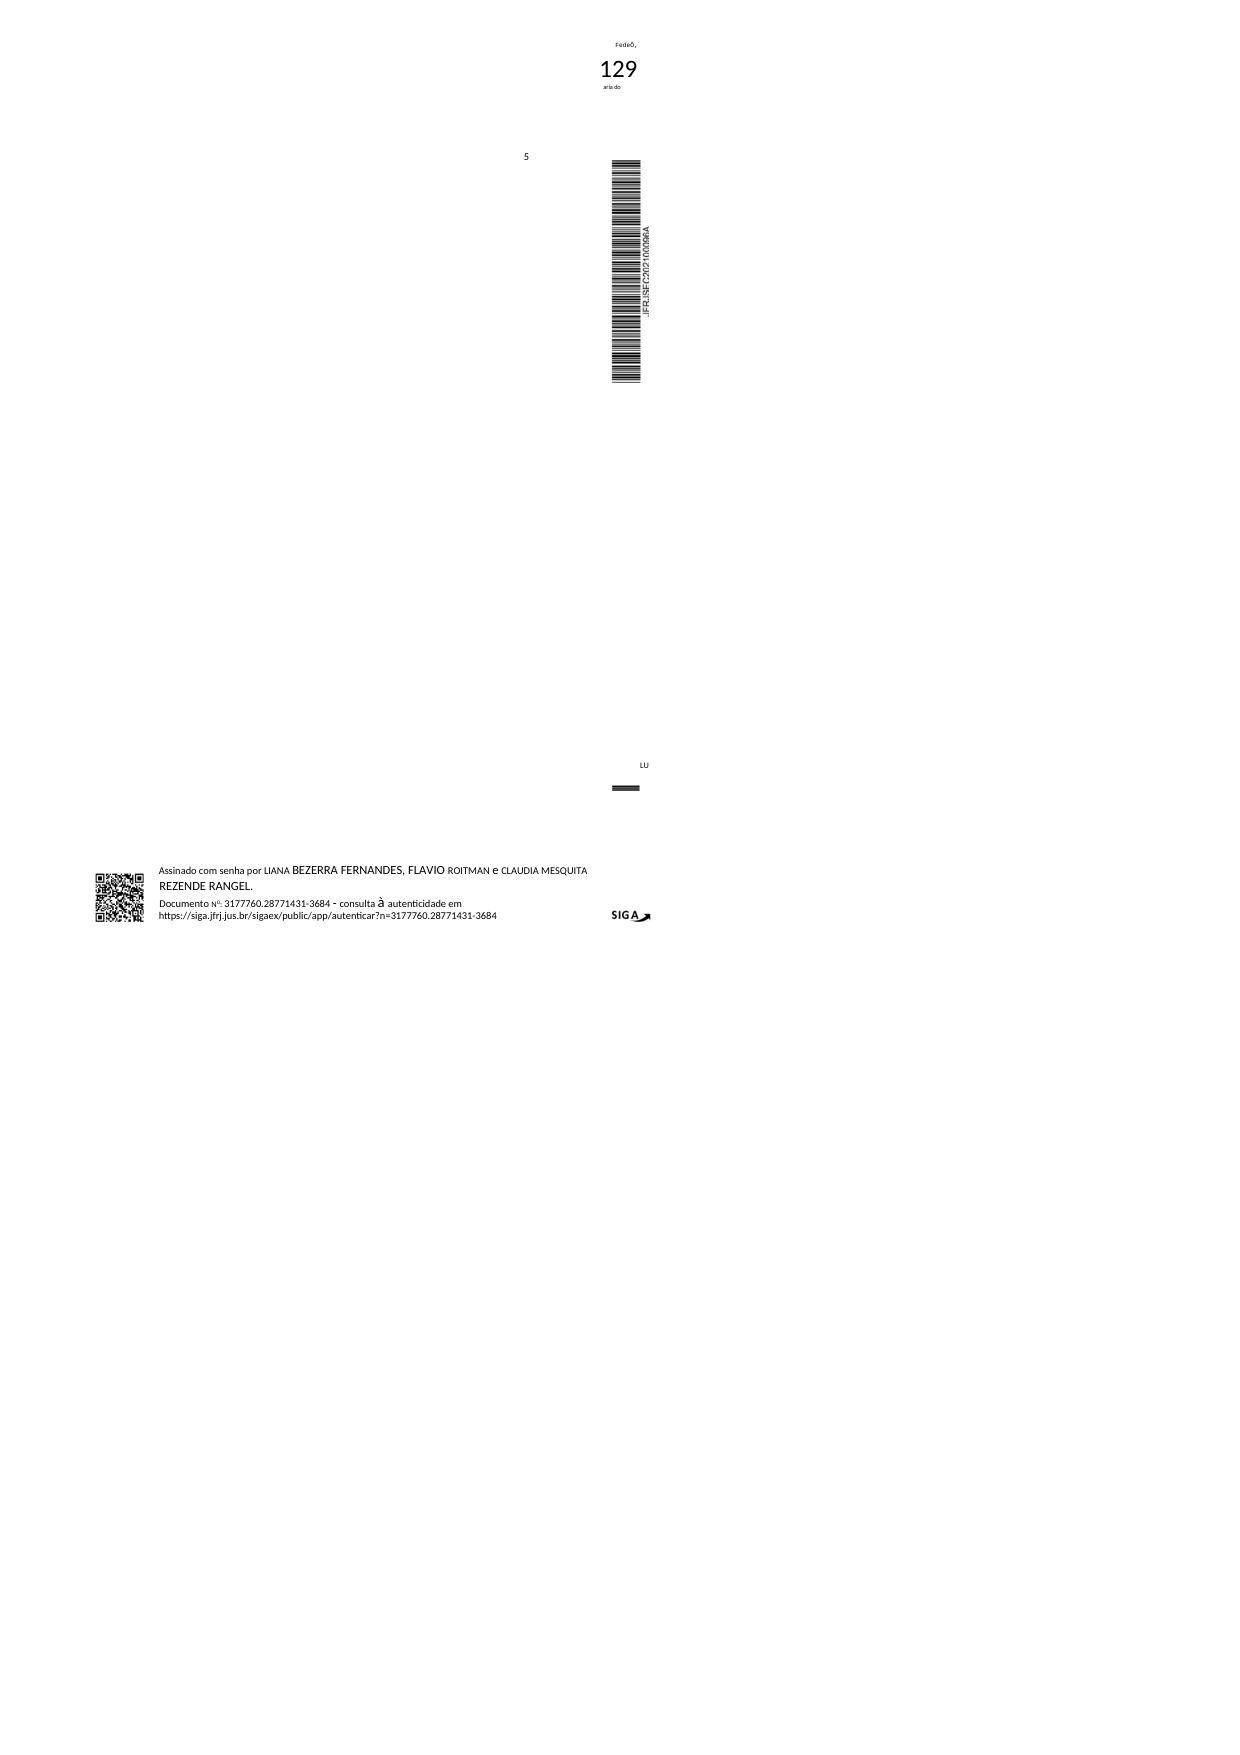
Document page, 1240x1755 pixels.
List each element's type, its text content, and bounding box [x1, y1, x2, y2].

text 5 [150, 150, 1089, 383]
